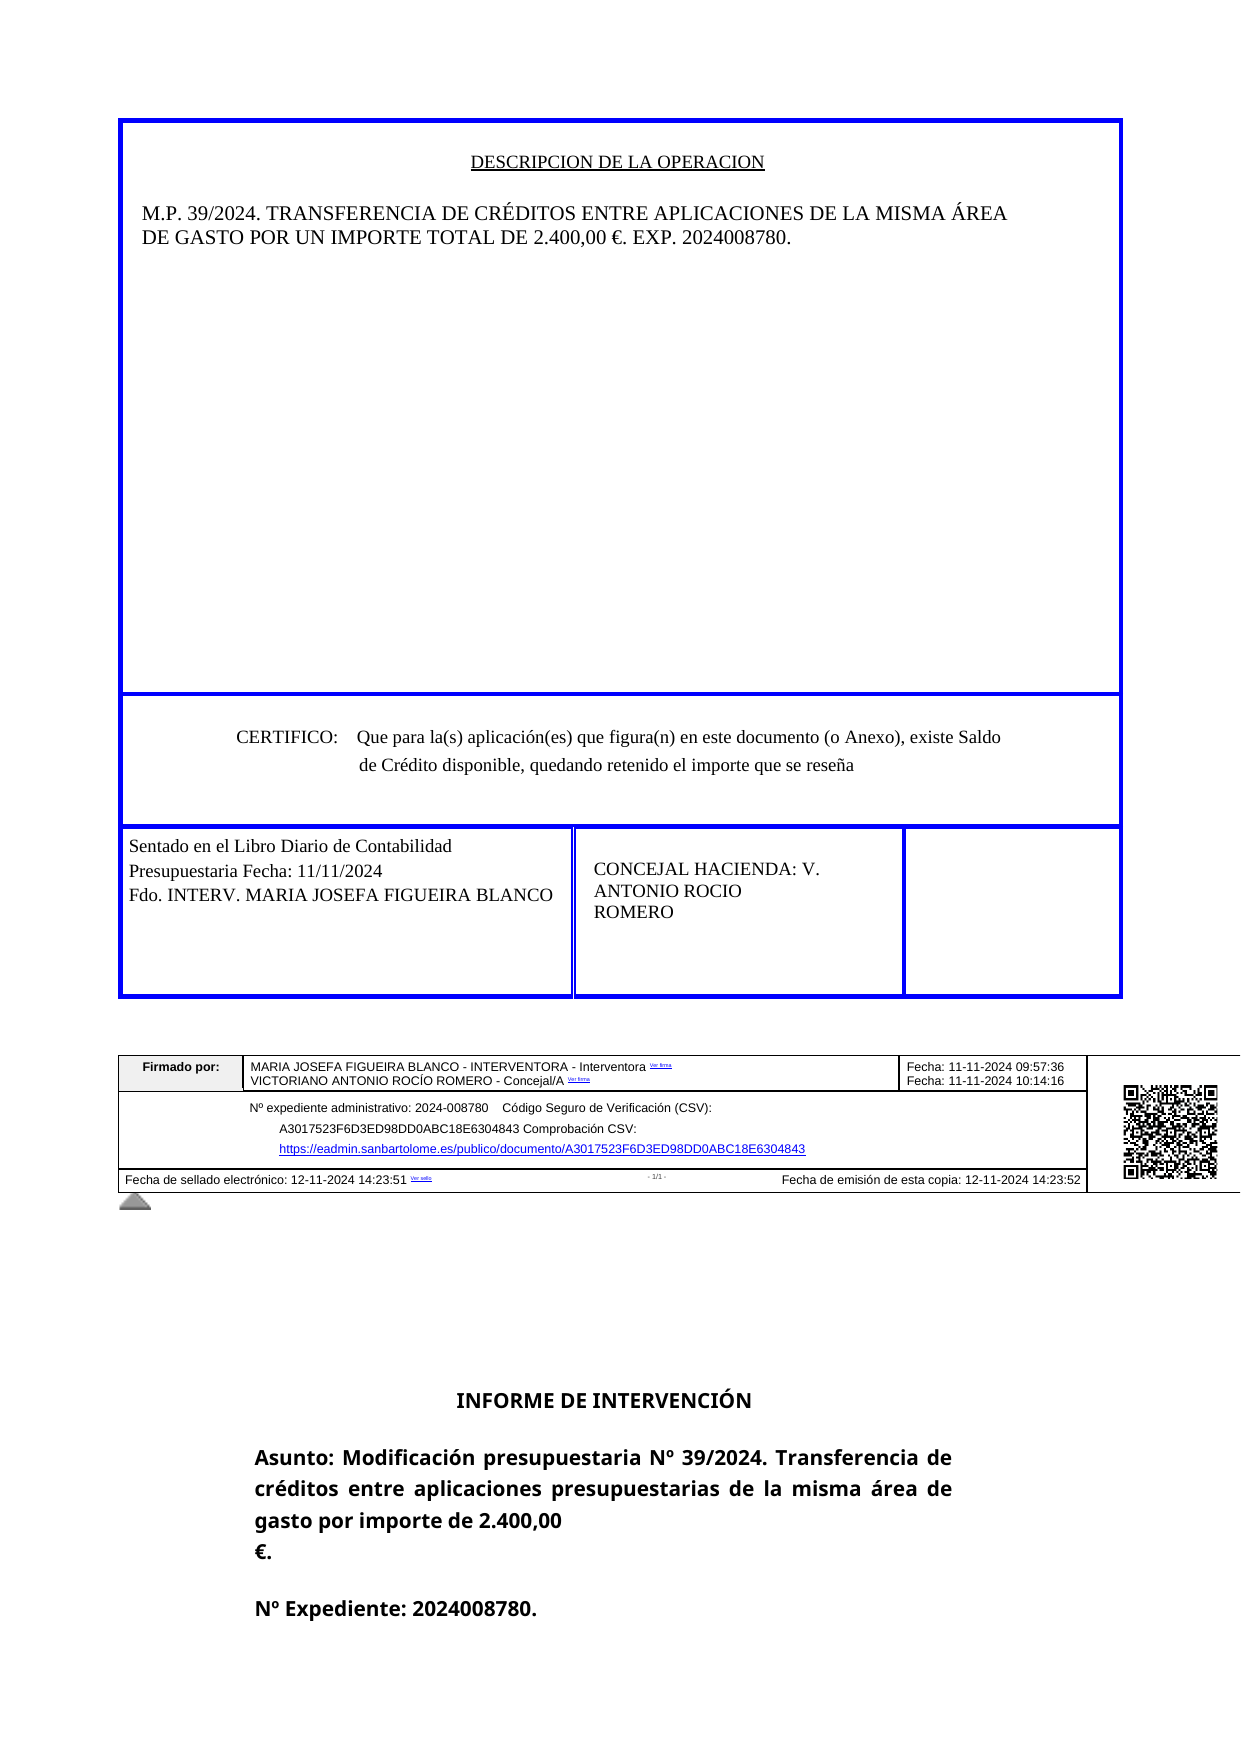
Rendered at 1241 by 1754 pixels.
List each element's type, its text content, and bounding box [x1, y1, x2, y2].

text Nº Expediente: 2024008780. [254, 1594, 1122, 1623]
table_cell DESCRIPCION DE LA OPERACION M.P. 39/2024. TRANSFERENCIA DE CRÉDITOS ENTRE APLICACIONES DE LA MISMA ÁREA DE GASTO POR UN IMPORTE TOTAL DE 2.400,00 €. EXP. 2024008780. [123, 123, 1119, 692]
table_cell CERTIFICO: Que para la(s) aplicación(es) que figura(n) en este documento (o Anexo), existe Saldo de Crédito disponible, quedando retenido el importe que se reseña [123, 696, 1119, 824]
table_cell Sentado en el Libro Diario de Contabilidad Presupuestaria Fecha: 11/11/2024 Fdo. INTERV. MARIA JOSEFA FIGUEIRA BLANCO [123, 829, 571, 994]
table_header [1088, 1056, 1240, 1192]
table_cell Fecha de sellado electrónico: 12-11-2024 14:23:51 Ver sello - 1/1 - Fecha de emisión de esta copia: 12-11-2024 14:23:52 [119, 1170, 1086, 1192]
table_header MARIA JOSEFA FIGUEIRA BLANCO - INTERVENTORA - Interventora Ver firma VICTORIANO ANTONIO ROCÍO ROMERO - Concejal/A Ver firma [244, 1056, 898, 1090]
text INFORME DE INTERVENCIÓN [259, 1387, 949, 1415]
table_cell CONCEJAL HACIENDA: V. ANTONIO ROCIO ROMERO [576, 829, 902, 994]
table_cell Nº expediente administrativo: 2024-008780 Código Seguro de Verificación (CSV): A3017523F6D3ED98DD0ABC18E6304843 Comprobación CSV: https://eadmin.sanbartolome.es/publico/documento/A3017523F6D3ED98DD0ABC18E6304843 [119, 1092, 1086, 1168]
text €. [254, 1537, 1122, 1566]
table_cell [906, 829, 1119, 994]
text Asunto: Modificación presupuestaria Nº 39/2024. Transferencia de créditos entre aplicaciones presupuestarias de la misma área de gasto por importe de 2.400,00 [254, 1443, 953, 1534]
table_header Fecha: 11-11-2024 09:57:36 Fecha: 11-11-2024 10:14:16 [900, 1056, 1086, 1090]
table_header Firmado por: [119, 1056, 242, 1088]
